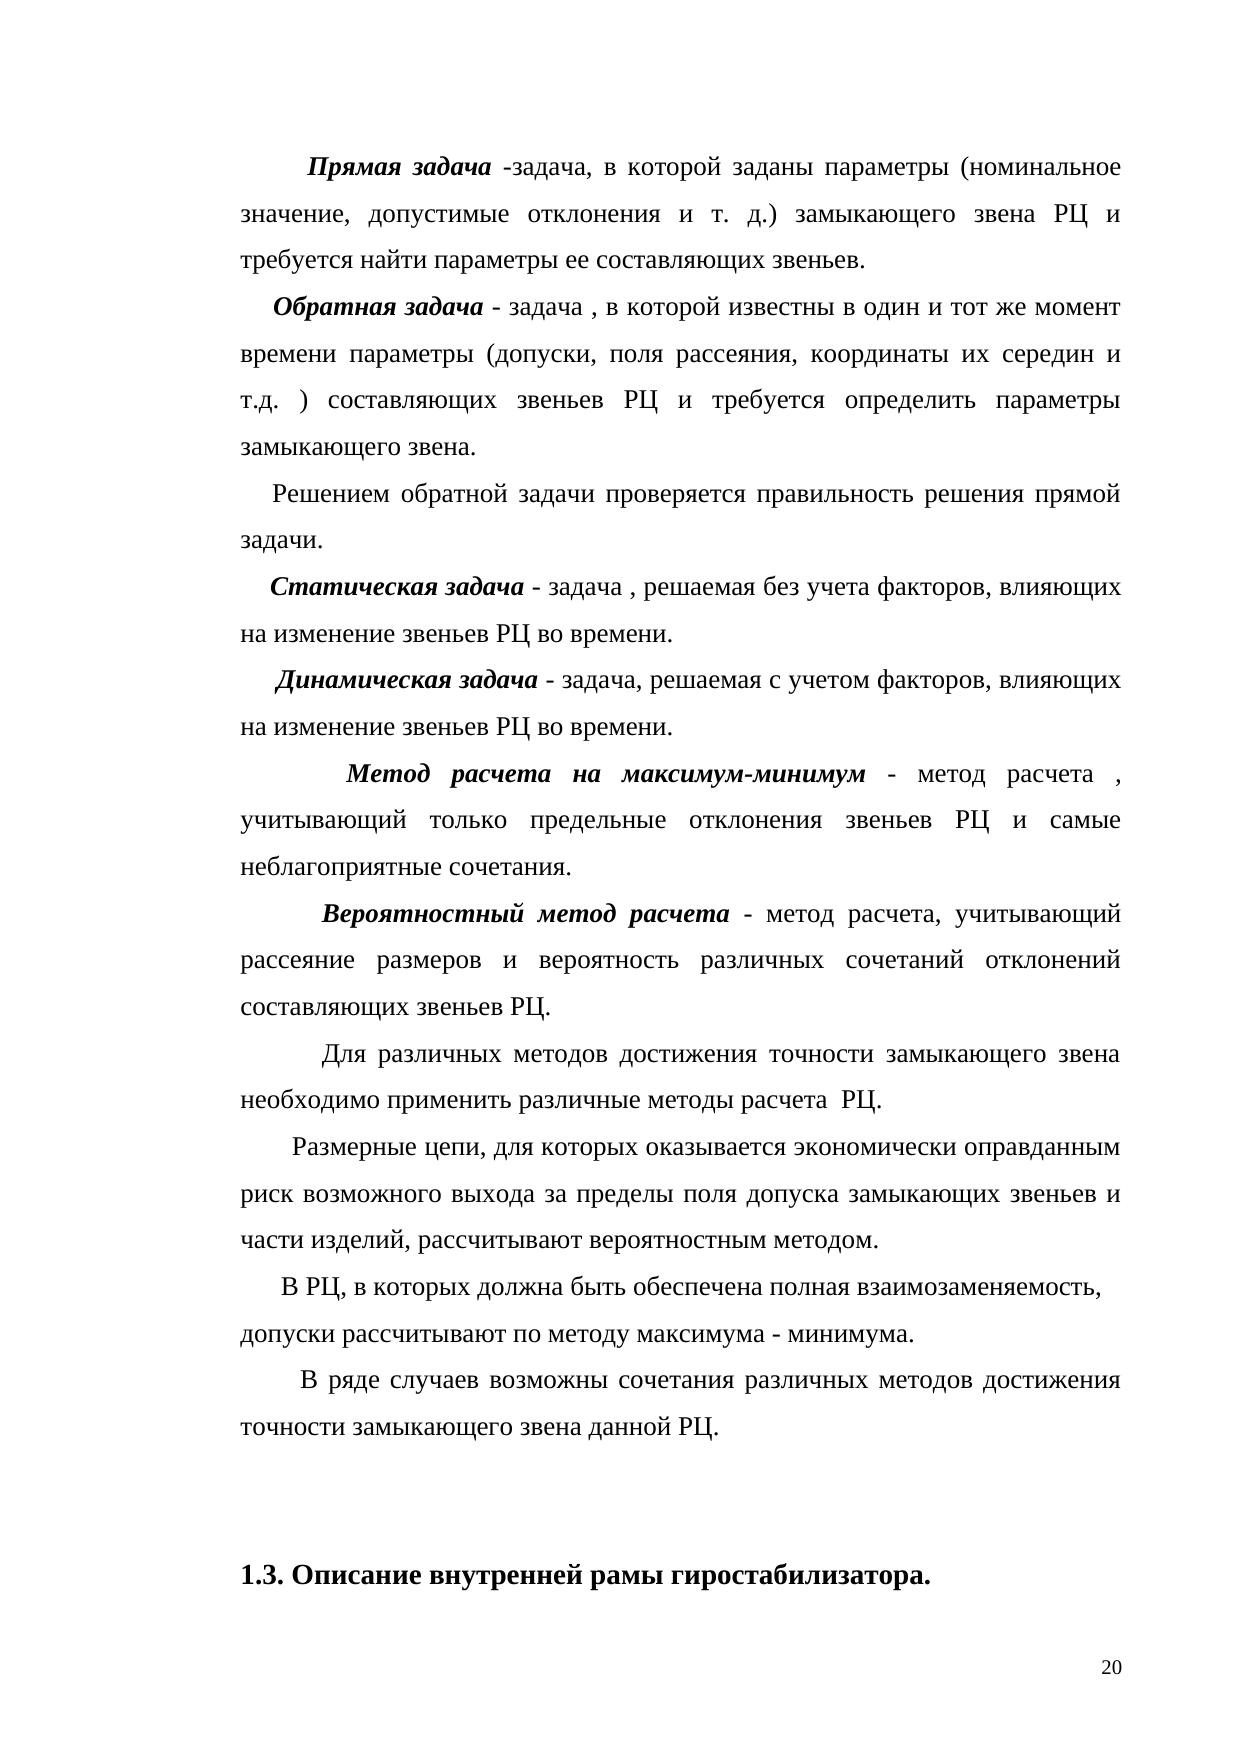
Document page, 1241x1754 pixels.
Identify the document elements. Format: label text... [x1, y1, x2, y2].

text 1.3. Описание внутренней рамы гиростабилизатора. [240, 1557, 1122, 1591]
text Обратная задача - задача , в которой известны в один и тот же момент времени параметры (допуски, поля рассеяния, координаты их середин и т.д. ) составляющих звеньев РЦ и требуется определить параметры замыкающего звена. [240, 290, 1122, 461]
text Метод расчета на максимум-минимум - метод расчета , учитывающий только предельные отклонения звеньев РЦ и самые неблагоприятные сочетания. [240, 757, 1122, 881]
text Размерные цепи, для которых оказывается экономически оправданным риск возможного выхода за пределы поля допуска замыкающих звеньев и части изделий, рассчитывают вероятностным методом. [240, 1130, 1122, 1254]
text допуски рассчитывают по методу максимума - минимума. [240, 1317, 1122, 1348]
text Вероятностный метод расчета - метод расчета, учитывающий рассеяние размеров и вероятность различных сочетаний отклонений составляющих звеньев РЦ. [240, 897, 1122, 1021]
text В РЦ, в которых должна быть обеспечена полная взаимозаменяемость, [240, 1270, 1122, 1301]
text Статическая задача - задача , решаемая без учета факторов, влияющих на изменение звеньев РЦ во времени. [240, 570, 1122, 648]
text Прямая задача -задача, в которой заданы параметры (номинальное значение, допустимые отклонения и т. д.) замыкающего звена РЦ и требуется найти параметры ее составляющих звеньев. [240, 150, 1122, 274]
text Динамическая задача - задача, решаемая с учетом факторов, влияющих на изменение звеньев РЦ во времени. [240, 663, 1122, 741]
text В ряде случаев возможны сочетания различных методов достижения точности замыкающего звена данной РЦ. [240, 1363, 1122, 1441]
text Решением обратной задачи проверяется правильность решения прямой задачи. [240, 477, 1122, 554]
text Для различных методов достижения точности замыкающего звена необходимо применить различные методы расчета РЦ. [240, 1037, 1122, 1114]
